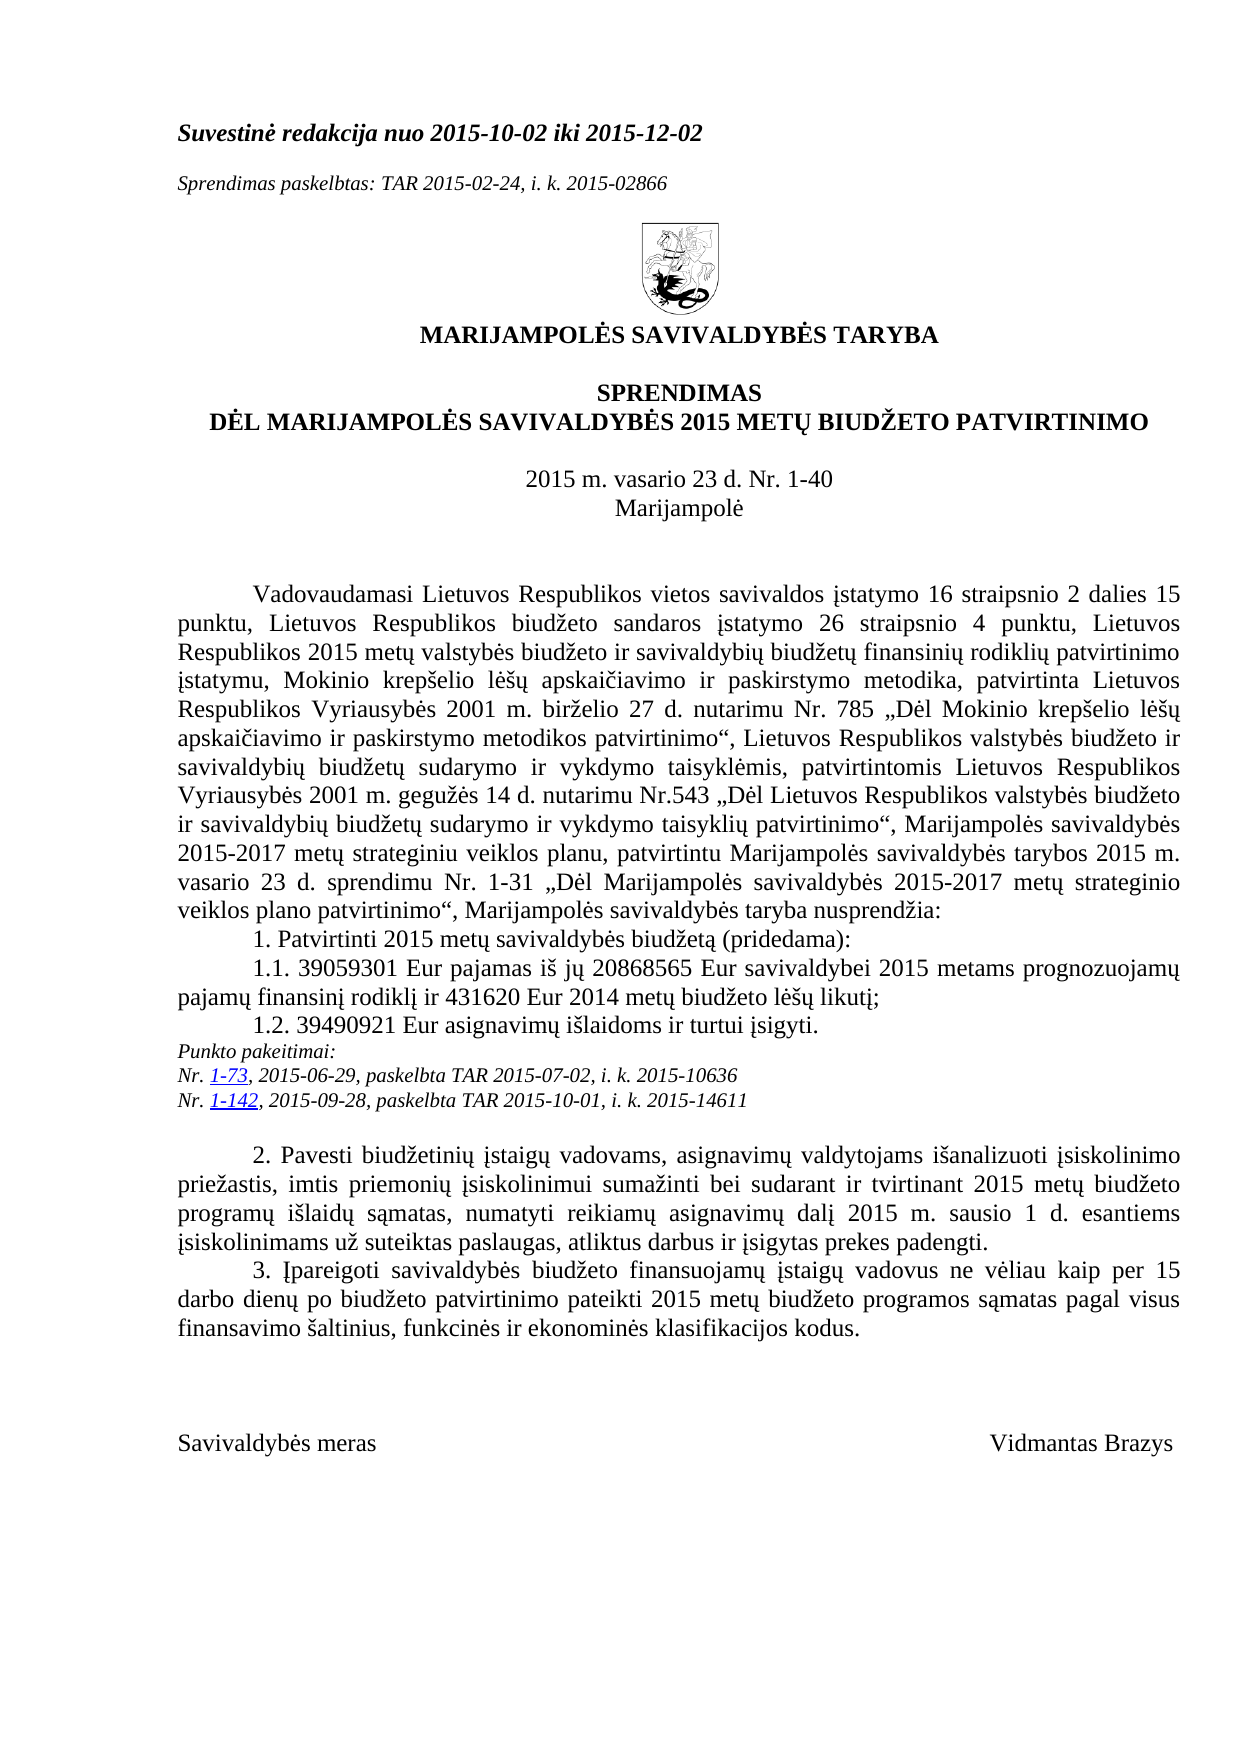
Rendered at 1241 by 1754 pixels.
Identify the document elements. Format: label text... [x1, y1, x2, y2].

text Suvestinė redakcija nuo 2015-10-02 iki 2015-12-02 [177, 118, 1181, 147]
text Sprendimas paskelbtas: TAR 2015-02-24, i. k. 2015-02866 [177, 171, 1181, 195]
text 1.1. 39059301 Eur pajamas iš jų 20868565 Eur savivaldybei 2015 metams prognozuojamų pajamų finansinį rodiklį ir 431620 Eur 2014 metų biudžeto lėšų likutį; [177, 953, 1181, 1011]
text 1. Patvirtinti 2015 metų savivaldybės biudžetą (pridedama): [177, 924, 1181, 953]
text Vadovaudamasi Lietuvos Respublikos vietos savivaldos įstatymo 16 straipsnio 2 dalies 15 punktu, Lietuvos Respublikos biudžeto sandaros įstatymo 26 straipsnio 4 punktu, Lietuvos Respublikos 2015 metų valstybės biudžeto ir savivaldybių biudžetų finansinių rodiklių patvirtinimo įstatymu, Mokinio krepšelio lėšų apskaičiavimo ir paskirstymo metodika, patvirtinta Lietuvos Respublikos Vyriausybės 2001 m. birželio 27 d. nutarimu Nr. 785 „Dėl Mokinio krepšelio lėšų apskaičiavimo ir paskirstymo metodikos patvirtinimo“, Lietuvos Respublikos valstybės biudžeto ir savivaldybių biudžetų sudarymo ir vykdymo taisyklėmis, patvirtintomis Lietuvos Respublikos Vyriausybės 2001 m. gegužės 14 d. nutarimu Nr.543 „Dėl Lietuvos Respublikos valstybės biudžeto ir savivaldybių biudžetų sudarymo ir vykdymo taisyklių patvirtinimo“, Marijampolės savivaldybės 2015-2017 metų strateginiu veiklos planu, patvirtintu Marijampolės savivaldybės tarybos 2015 m. vasario 23 d. sprendimu Nr. 1-31 „Dėl Marijampolės savivaldybės 2015-2017 metų strateginio veiklos plano patvirtinimo“, Marijampolės savivaldybės taryba nusprendžia: [177, 579, 1181, 924]
text 2015 m. vasario 23 d. Nr. 1-40 [177, 464, 1181, 493]
text 1.2. 39490921 Eur asignavimų išlaidoms ir turtui įsigyti. [177, 1011, 1181, 1039]
text Nr. 1-142, 2015-09-28, paskelbta TAR 2015-10-01, i. k. 2015-14611 [177, 1087, 1181, 1112]
text Savivaldybės meras Vidmantas Brazys [177, 1428, 1181, 1457]
text SPRENDIMAS [177, 378, 1181, 407]
text Nr. 1-73, 2015-06-29, paskelbta TAR 2015-07-02, i. k. 2015-10636 [177, 1063, 1181, 1087]
text Marijampolė [177, 493, 1181, 522]
text 3. Įpareigoti savivaldybės biudžeto finansuojamų įstaigų vadovus ne vėliau kaip per 15 darbo dienų po biudžeto patvirtinimo pateikti 2015 metų biudžeto programos sąmatas pagal visus finansavimo šaltinius, funkcinės ir ekonominės klasifikacijos kodus. [177, 1255, 1181, 1342]
text 2. Pavesti biudžetinių įstaigų vadovams, asignavimų valdytojams išanalizuoti įsiskolinimo priežastis, imtis priemonių įsiskolinimui sumažinti bei sudarant ir tvirtinant 2015 metų biudžeto programų išlaidų sąmatas, numatyti reikiamų asignavimų dalį 2015 m. sausio 1 d. esantiems įsiskolinimams už suteiktas paslaugas, atliktus darbus ir įsigytas prekes padengti. [177, 1140, 1181, 1255]
text MARIJAMPOLĖS SAVIVALDYBĖS TARYBA [177, 321, 1181, 349]
text DĖL MARIJAMPOLĖS SAVIVALDYBĖS 2015 METŲ BIUDŽETO PATVIRTINIMO [177, 407, 1181, 436]
text Punkto pakeitimai: [177, 1039, 1181, 1063]
